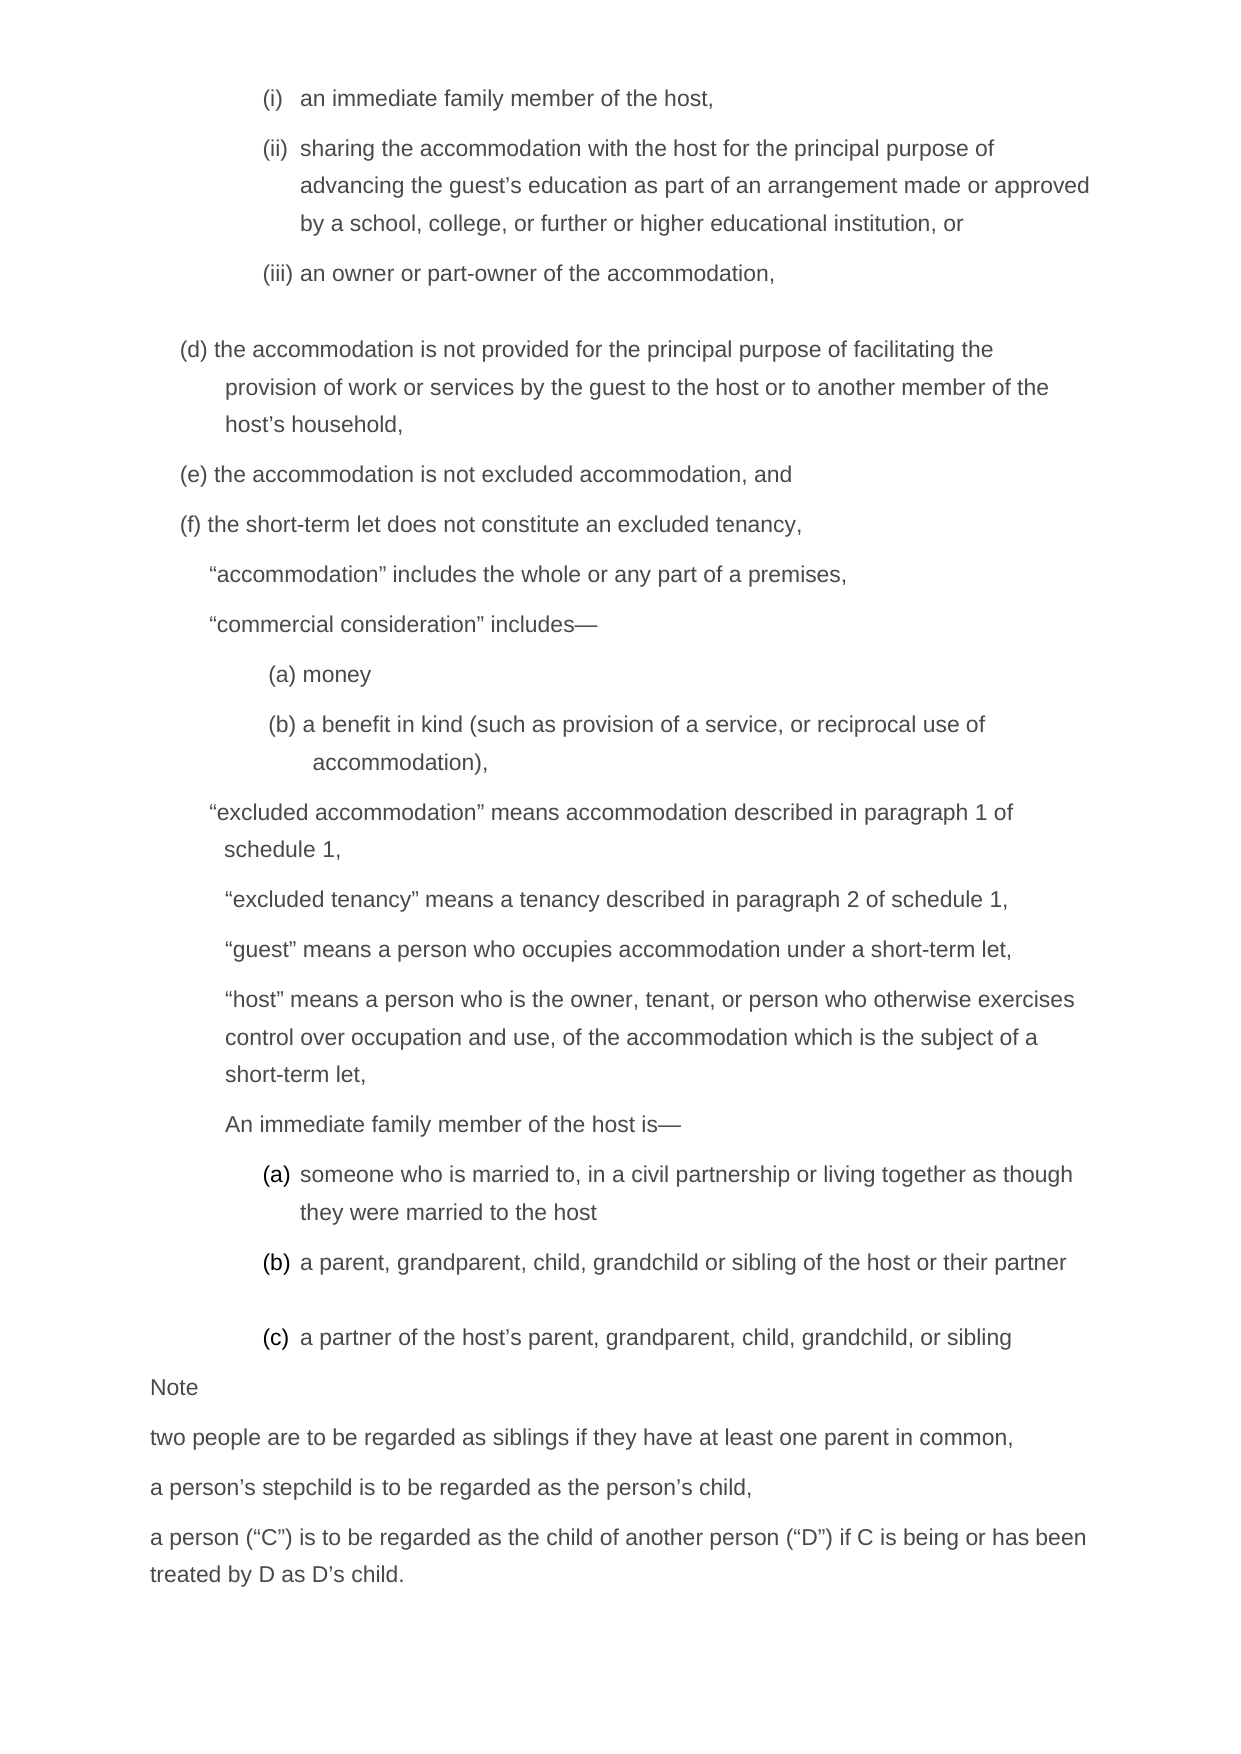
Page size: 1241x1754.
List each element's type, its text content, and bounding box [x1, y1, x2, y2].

list (b) a benefit in kind (such as provision of a service, or reciprocal use of accommodation), [268, 700, 1090, 775]
text a person’s stepchild is to be regarded as the person’s child, [150, 1463, 1090, 1500]
list “guest” means a person who occupies accommodation under a short-term let, [150, 925, 1090, 963]
list (f) the short-term let does not constitute an excluded tenancy, [179, 500, 1090, 538]
list (a) money [268, 650, 1090, 688]
list someone who is married to, in a civil partnership or living together as though they were married to the host [262, 1150, 1090, 1225]
text a person (“C”) is to be regarded as the child of another person (“D”) if C is being or has been treated by D as D’s child. [150, 1513, 1090, 1588]
list “excluded tenancy” means a tenancy described in paragraph 2 of schedule 1, [150, 875, 1090, 913]
text Note [150, 1363, 1090, 1400]
list a partner of the host’s parent, grandparent, child, grandchild, or sibling [262, 1313, 1090, 1350]
list “excluded accommodation” means accommodation described in paragraph 1 of schedule 1, [209, 788, 1090, 863]
list a parent, grandparent, child, grandchild or sibling of the host or their partner [262, 1238, 1090, 1275]
list “commercial consideration” includes— [209, 600, 1090, 638]
list an immediate family member of the host, [262, 74, 1090, 111]
text An immediate family member of the host is— [150, 1100, 1090, 1138]
list sharing the accommodation with the host for the principal purpose of advancing the guest’s education as part of an arrangement made or approved by a school, college, or further or higher educational institution, or [262, 124, 1090, 236]
list (d) the accommodation is not provided for the principal purpose of facilitating the provision of work or services by the guest to the host or to another member of the host’s household, [179, 325, 1090, 438]
list an owner or part-owner of the accommodation, [262, 249, 1090, 286]
list (e) the accommodation is not excluded accommodation, and [179, 450, 1090, 488]
list “accommodation” includes the whole or any part of a premises, [209, 550, 1090, 588]
text two people are to be regarded as siblings if they have at least one parent in common, [150, 1413, 1090, 1450]
list “host” means a person who is the owner, tenant, or person who otherwise exercises control over occupation and use, of the accommodation which is the subject of a short-term let, [225, 975, 1090, 1088]
